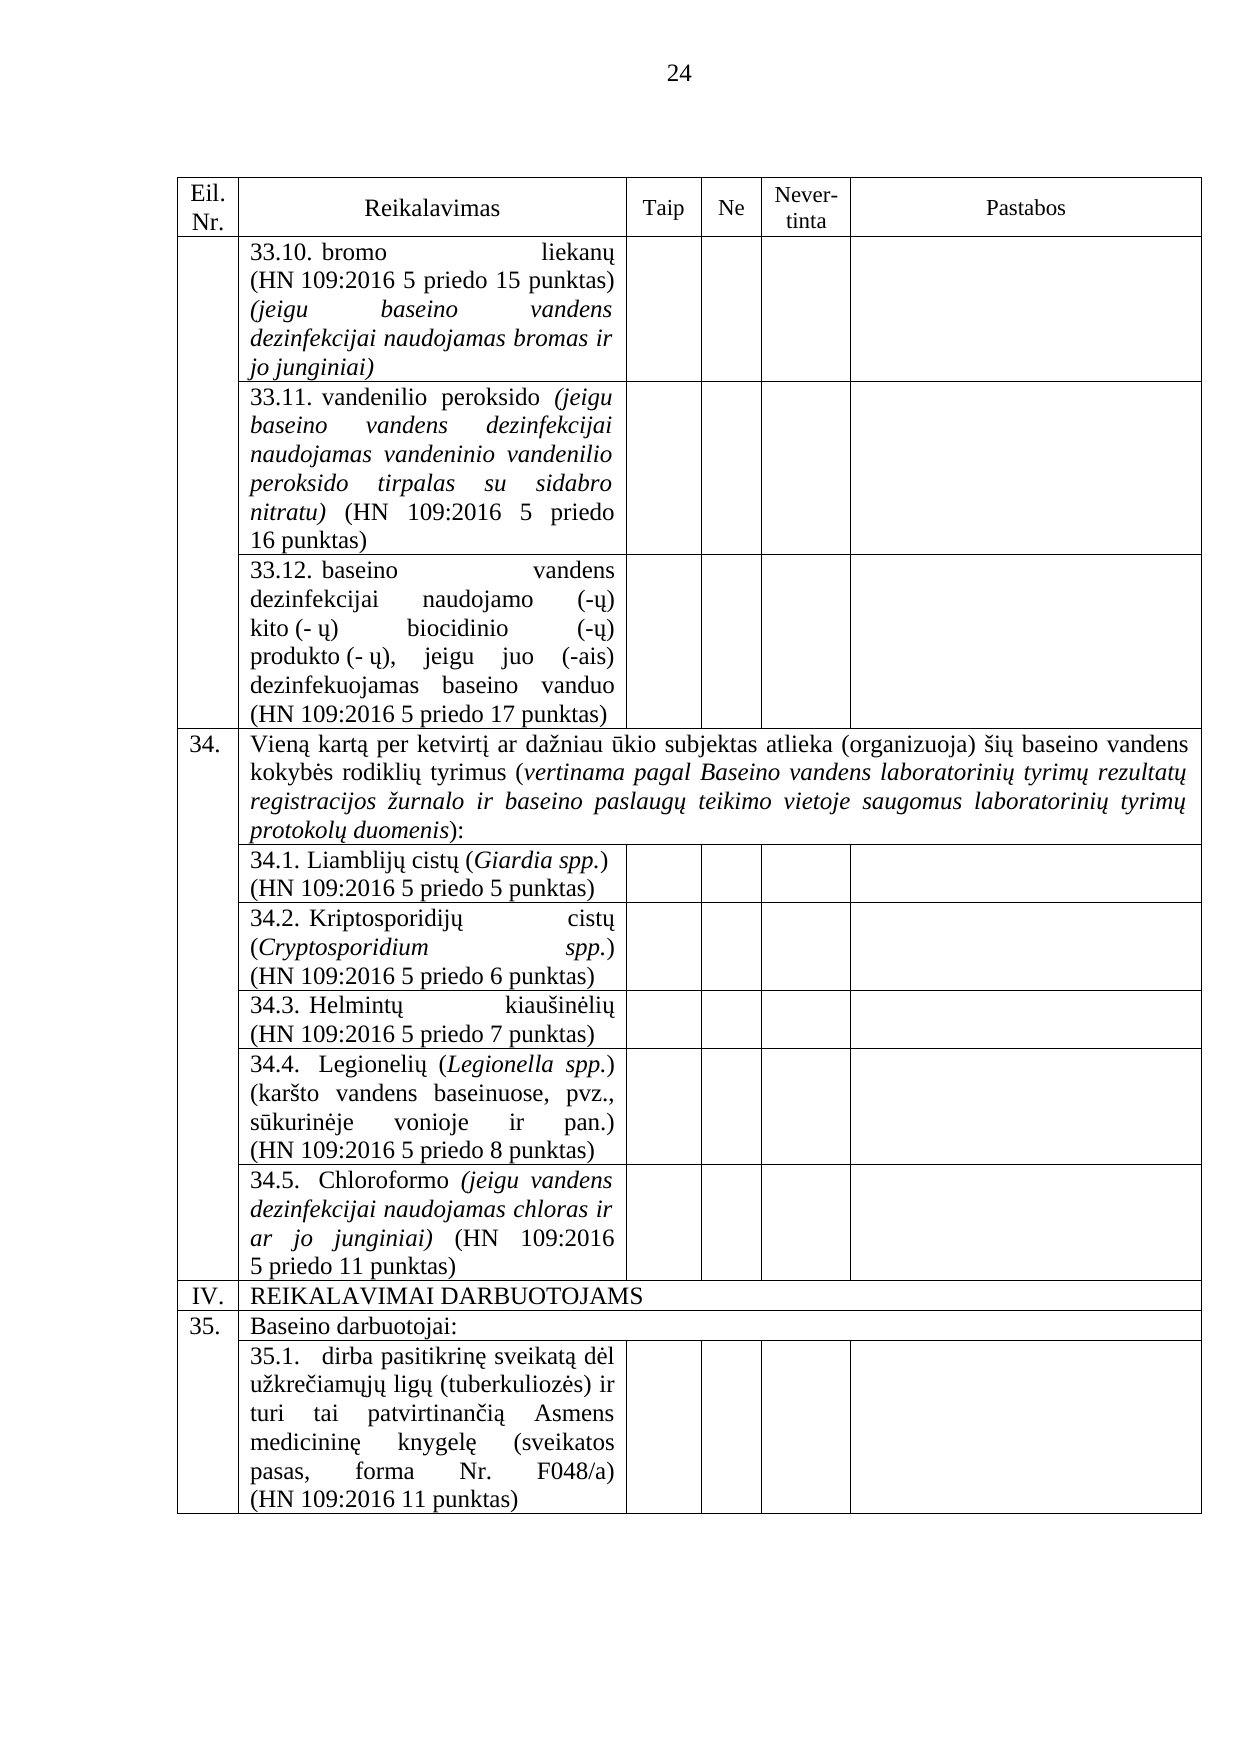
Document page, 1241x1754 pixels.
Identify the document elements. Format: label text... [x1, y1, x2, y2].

table_cell [762, 1341, 850, 1513]
table_cell [762, 1049, 850, 1164]
table_cell 34.1. Liamblijų cistų (Giardia spp.) (HN 109:2016 5 priedo 5 punktas) [239, 845, 626, 902]
table_cell [762, 382, 850, 554]
table_cell [627, 991, 701, 1048]
table_cell [627, 555, 701, 728]
table_header Pastabos [851, 178, 1201, 236]
table_cell [702, 1341, 761, 1513]
table_cell [702, 555, 761, 728]
table_cell [851, 237, 1201, 381]
table_cell 34. [178, 729, 238, 1280]
table_cell [702, 1165, 761, 1280]
table_cell 33.11. vandenilio peroksido (jeigu baseino vandens dezinfekcijai naudojamas vandeninio vandenilio peroksido tirpalas su sidabro nitratu) (HN 109:2016 5 priedo 16 punktas) [239, 382, 626, 554]
table_cell [851, 845, 1201, 902]
table_cell 34.3. Helmintų kiaušinėlių (HN 109:2016 5 priedo 7 punktas) [239, 991, 626, 1048]
table_cell [762, 555, 850, 728]
table_cell [851, 1341, 1201, 1513]
table_cell [851, 903, 1201, 989]
table_cell [851, 382, 1201, 554]
table_cell 33.10. bromo liekanų (HN 109:2016 5 priedo 15 punktas) (jeigu baseino vandens dezinfekcijai naudojamas bromas ir jo junginiai) [239, 237, 626, 381]
table_cell [762, 1165, 850, 1280]
table_cell [851, 555, 1201, 728]
table_header Reikalavimas [239, 178, 626, 236]
table_cell [851, 1049, 1201, 1164]
table_cell [762, 903, 850, 989]
table_cell [627, 1165, 701, 1280]
table_cell IV. [178, 1281, 238, 1310]
table_cell [851, 991, 1201, 1048]
table_cell [627, 382, 701, 554]
table_cell [702, 382, 761, 554]
table_cell [762, 237, 850, 381]
table_header Eil. Nr. [178, 178, 238, 236]
table_cell [627, 1341, 701, 1513]
table_cell [627, 1049, 701, 1164]
table_cell [702, 1049, 761, 1164]
table_cell [178, 237, 238, 728]
table_cell 34.2. Kriptosporidijų cistų (Cryptosporidium spp.) (HN 109:2016 5 priedo 6 punktas) [239, 903, 626, 989]
table_cell [627, 845, 701, 902]
table_cell 35.1. dirba pasitikrinę sveikatą dėl užkrečiamųjų ligų (tuberkuliozės) ir turi tai patvirtinančią Asmens medicininę knygelę (sveikatos pasas, forma Nr. F048/a) (HN 109:2016 11 punktas) [239, 1341, 626, 1513]
table_cell REIKALAVIMAI DARBUOTOJAMS [239, 1281, 1201, 1310]
table_header Ne [702, 178, 761, 236]
table_cell 34.5. Chloroformo (jeigu vandens dezinfekcijai naudojamas chloras ir ar jo junginiai) (HN 109:2016 5 priedo 11 punktas) [239, 1165, 626, 1280]
table_header Taip [627, 178, 701, 236]
table_cell 35. [178, 1311, 238, 1513]
table_cell [702, 845, 761, 902]
table_cell [627, 237, 701, 381]
table_cell 34.4. Legionelių (Legionella spp.) (karšto vandens baseinuose, pvz., sūkurinėje vonioje ir pan.) (HN 109:2016 5 priedo 8 punktas) [239, 1049, 626, 1164]
table_cell [627, 903, 701, 989]
table_cell [702, 237, 761, 381]
table_header Never- tinta [762, 178, 850, 236]
table_cell [762, 991, 850, 1048]
table_cell [702, 903, 761, 989]
table_cell 33.12. baseino vandens dezinfekcijai naudojamo (-ų) kito (- ų) biocidinio (-ų) produkto (- ų), jeigu juo (-ais) dezinfekuojamas baseino vanduo (HN 109:2016 5 priedo 17 punktas) [239, 555, 626, 728]
table_cell Baseino darbuotojai: [239, 1311, 1201, 1340]
table_cell [702, 991, 761, 1048]
table_cell Vieną kartą per ketvirtį ar dažniau ūkio subjektas atlieka (organizuoja) šių baseino vandens kokybės rodiklių tyrimus (vertinama pagal Baseino vandens laboratorinių tyrimų rezultatų registracijos žurnalo ir baseino paslaugų teikimo vietoje saugomus laboratorinių tyrimų protokolų duomenis): [239, 729, 1201, 844]
table_cell [762, 845, 850, 902]
table_cell [851, 1165, 1201, 1280]
